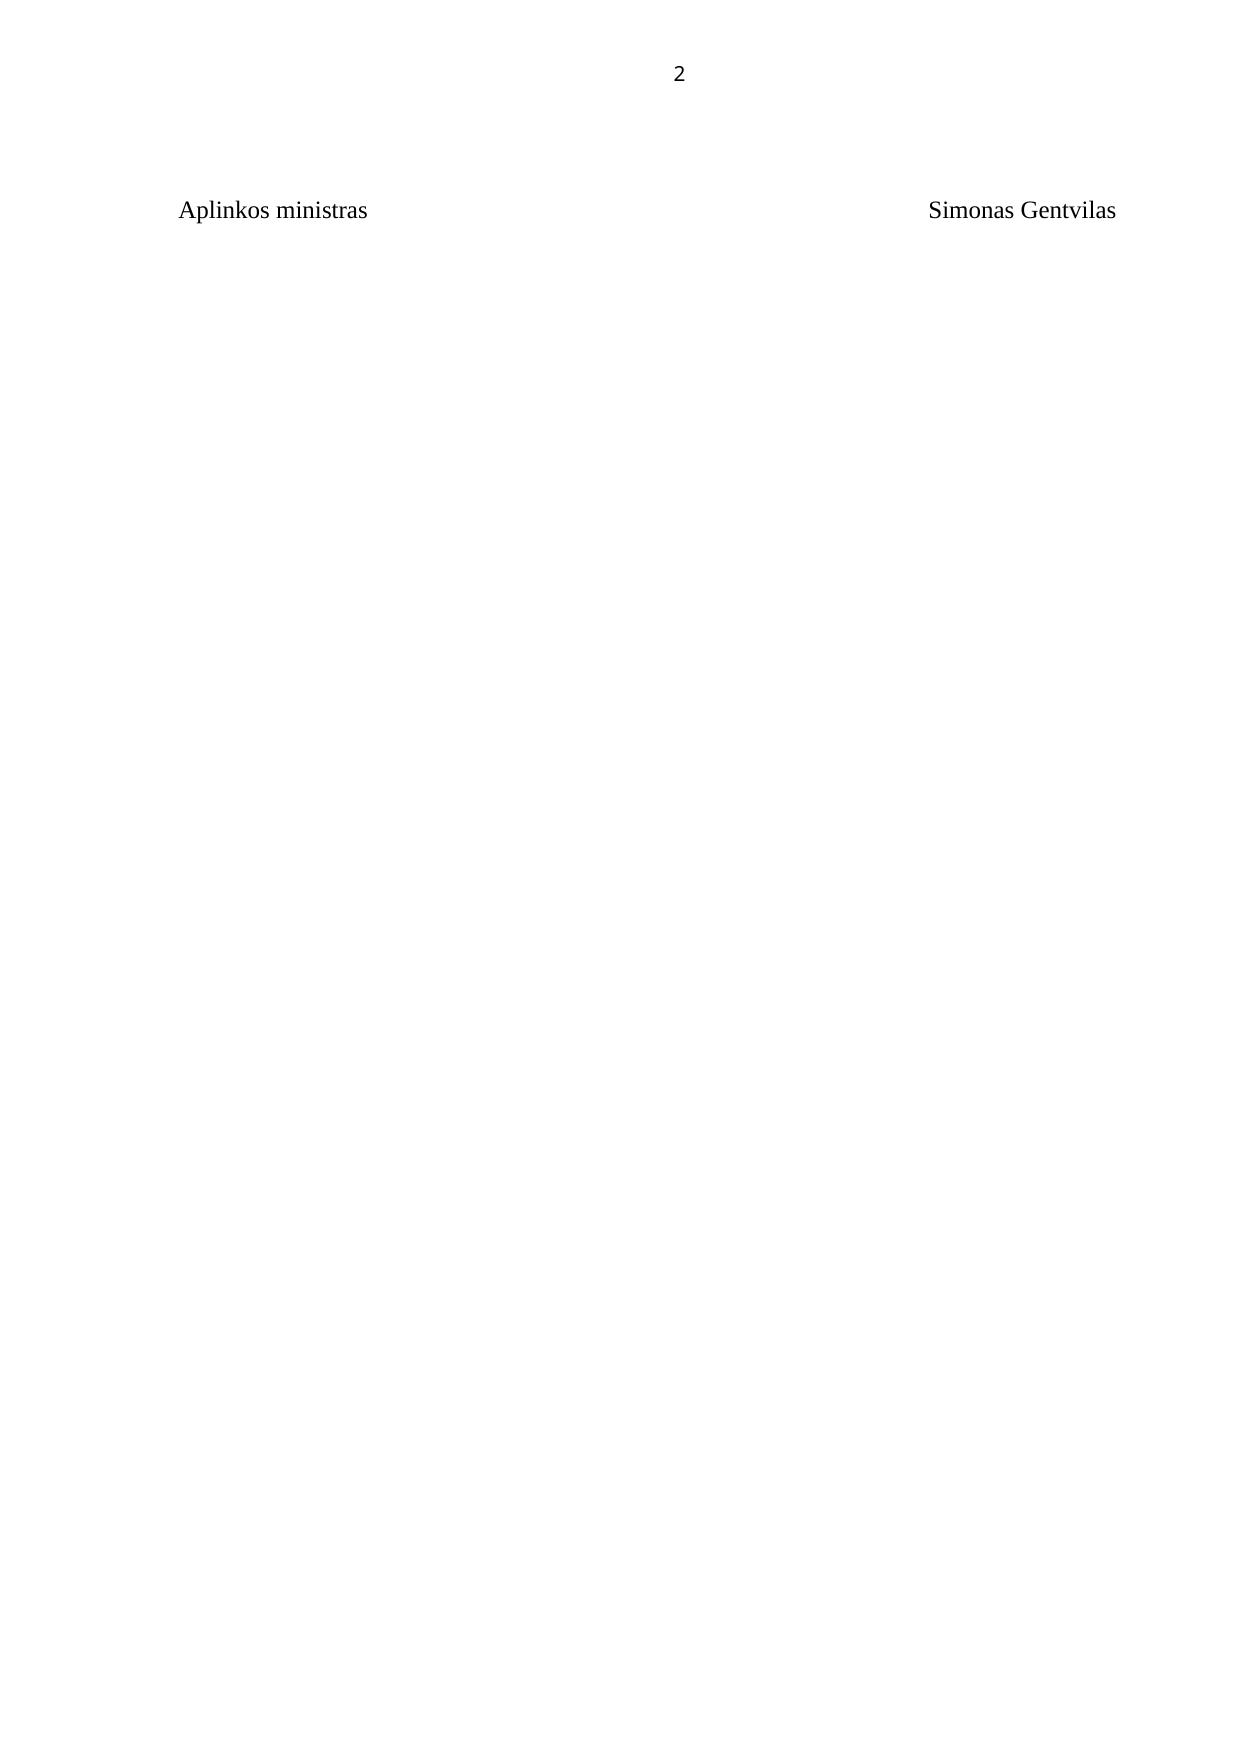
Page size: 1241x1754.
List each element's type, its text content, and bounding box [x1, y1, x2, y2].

text Aplinkos ministras Simonas Gentvilas [178, 195, 1177, 223]
